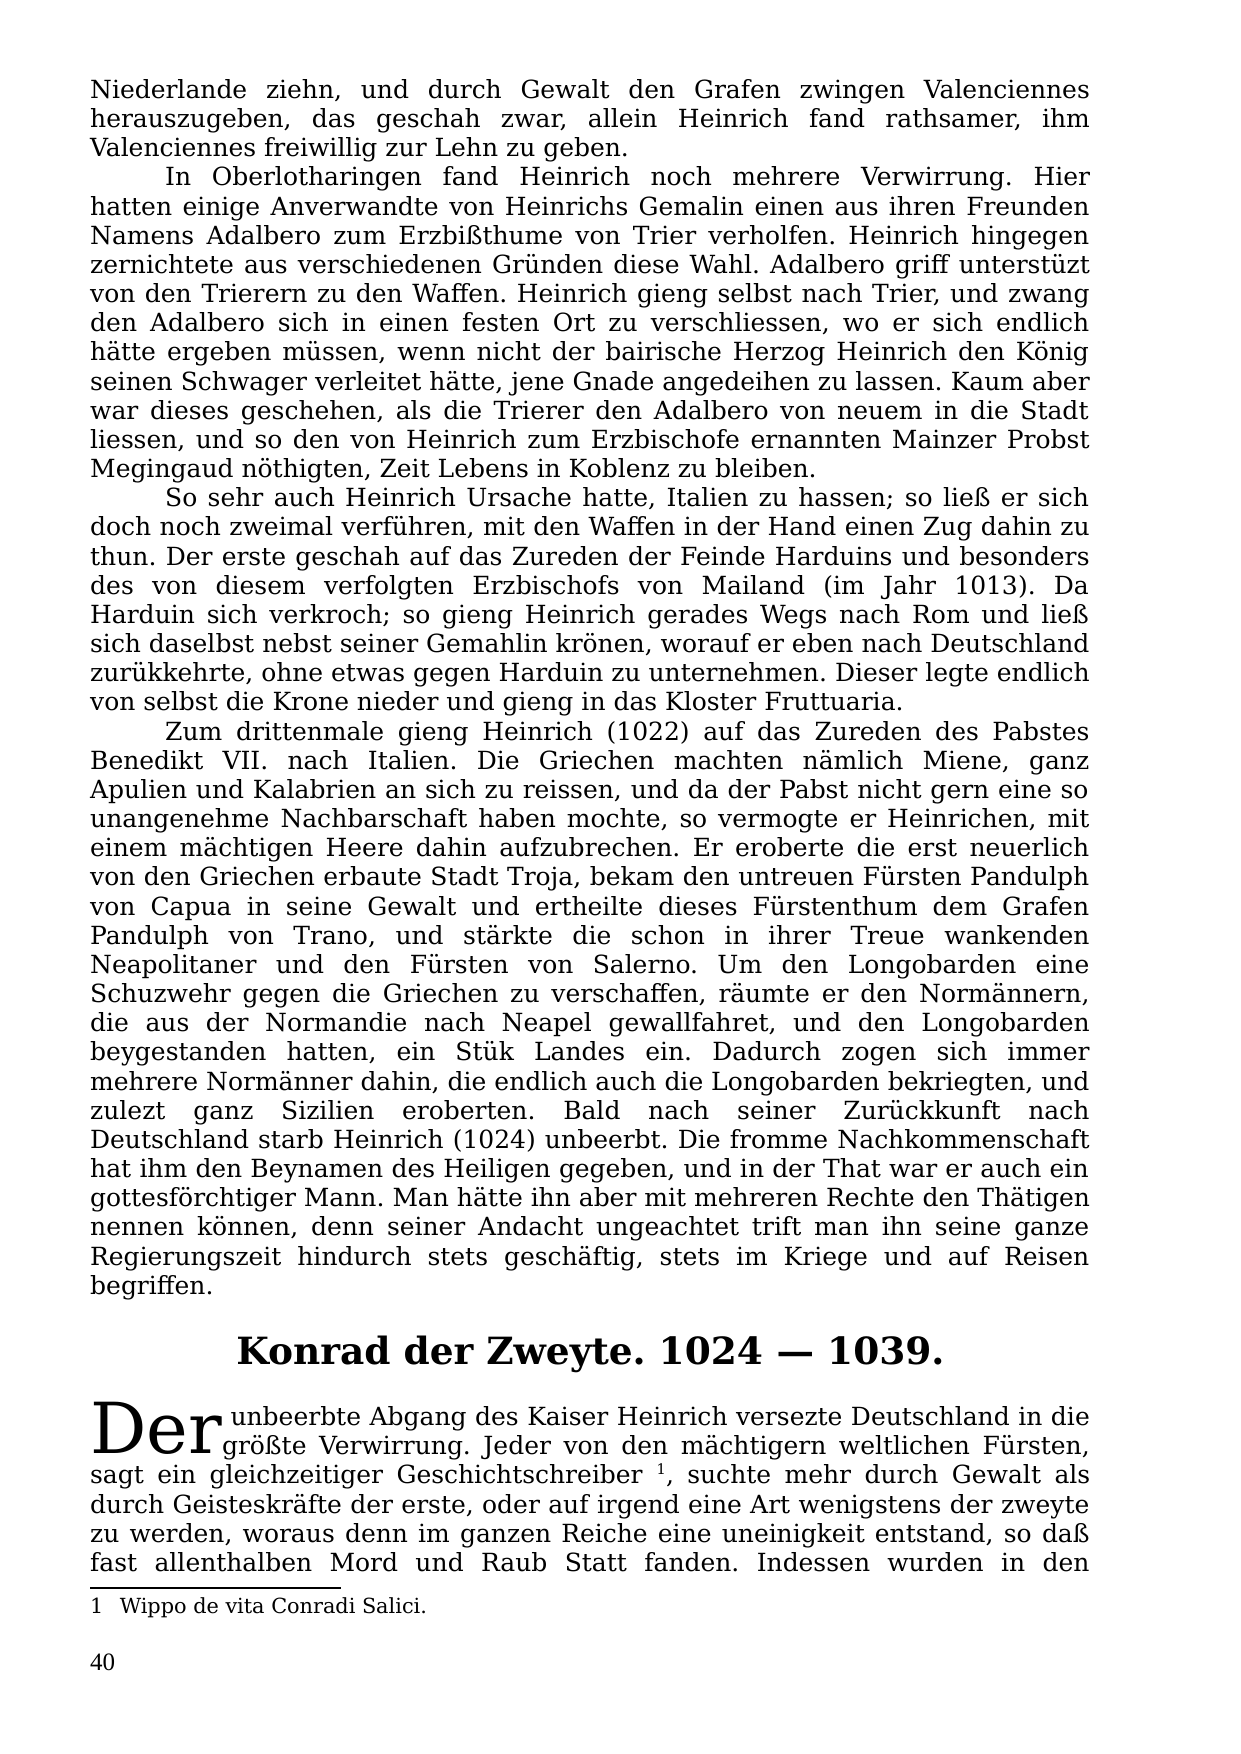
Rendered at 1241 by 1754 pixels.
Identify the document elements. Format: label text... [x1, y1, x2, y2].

text In Oberlotharingen fand Heinrich noch mehrere Verwirrung. Hier hatten einige Anverwandte von Heinrichs Gemalin einen aus ihren Freunden Namens Adalbero zum Erzbißthume von Trier verholfen. Heinrich hingegen zernichtete aus verschiedenen Gründen diese Wahl. Adalbero griff unterstüzt von den Trierern zu den Waffen. Heinrich gieng selbst nach Trier, und zwang den Adalbero sich in einen festen Ort zu verschliessen, wo er sich endlich hätte ergeben müssen, wenn nicht der bairische Herzog Heinrich den König seinen Schwager verleitet hätte, jene Gnade angedeihen zu lassen. Kaum aber war dieses geschehen, als die Trierer den Adalbero von neuem in die Stadt liessen, und so den von Heinrich zum Erzbischofe ernannten Mainzer Probst Megingaud nöthigten, Zeit Lebens in Koblenz zu bleiben. [90, 162, 1091, 483]
text So sehr auch Heinrich Ursache hatte, Italien zu hassen; so ließ er sich doch noch zweimal verführen, mit den Waffen in der Hand einen Zug dahin zu thun. Der erste geschah auf das Zureden der Feinde Harduins und besonders des von diesem verfolgten Erzbischofs von Mailand (im Jahr 1013). Da Harduin sich verkroch; so gieng Heinrich gerades Wegs nach Rom und ließ sich daselbst nebst seiner Gemahlin krönen, worauf er eben nach Deutschland zurükkehrte, ohne etwas gegen Harduin zu unternehmen. Dieser legte endlich von selbst die Krone nieder und gieng in das Kloster Fruttuaria. [90, 483, 1091, 717]
text Der unbeerbte Abgang des Kaiser Heinrich versezte Deutschland in die größte Verwirrung. Jeder von den mächtigern weltlichen Fürsten, sagt ein gleichzeitiger Geschichtschreiber , suchte mehr durch Gewalt als durch Geisteskräfte der erste, oder auf irgend eine Art wenigstens der zweyte zu werden, woraus denn im ganzen Reiche eine uneinigkeit entstand, so daß fast allenthalben Mord und Raub Statt fanden. Indessen wurden in den [90, 1402, 1091, 1577]
text Niederlande ziehn, und durch Gewalt den Grafen zwingen Valenciennes herauszugeben, das geschah zwar, allein Heinrich fand rathsamer, ihm Valenciennes freiwillig zur Lehn zu geben. [90, 75, 1091, 162]
text Zum drittenmale gieng Heinrich (1022) auf das Zureden des Pabstes Benedikt VII. nach Italien. Die Griechen machten nämlich Miene, ganz Apulien und Kalabrien an sich zu reissen, und da der Pabst nicht gern eine so unangenehme Nachbarschaft haben mochte, so vermogte er Heinrichen, mit einem mächtigen Heere dahin aufzubrechen. Er eroberte die erst neuerlich von den Griechen erbaute Stadt Troja, bekam den untreuen Fürsten Pandulph von Capua in seine Gewalt und ertheilte dieses Fürstenthum dem Grafen Pandulph von Trano, und stärkte die schon in ihrer Treue wankenden Neapolitaner und den Fürsten von Salerno. Um den Longobarden eine Schuzwehr gegen die Griechen zu verschaffen, räumte er den Normännern, die aus der Normandie nach Neapel gewallfahret, und den Longobarden beygestanden hatten, ein Stük Landes ein. Dadurch zogen sich immer mehrere Normänner dahin, die endlich auch die Longobarden bekriegten, und zulezt ganz Sizilien eroberten. Bald nach seiner Zurückkunft nach Deutschland starb Heinrich (1024) unbeerbt. Die fromme Nachkommenschaft hat ihm den Beynamen des Heiligen gegeben, und in der That war er auch ein gottesförchtiger Mann. Man hätte ihn aber mit mehreren Rechte den Thätigen nennen können, denn seiner Andacht ungeachtet trift man ihn seine ganze Regierungszeit hindurch stets geschäftig, stets im Kriege und auf Reisen begriffen. [90, 717, 1091, 1300]
text Wippo de vita Conradi Salici. [90, 1594, 1091, 1618]
text Konrad der Zweyte. 1024 — 1039. [90, 1329, 1091, 1373]
